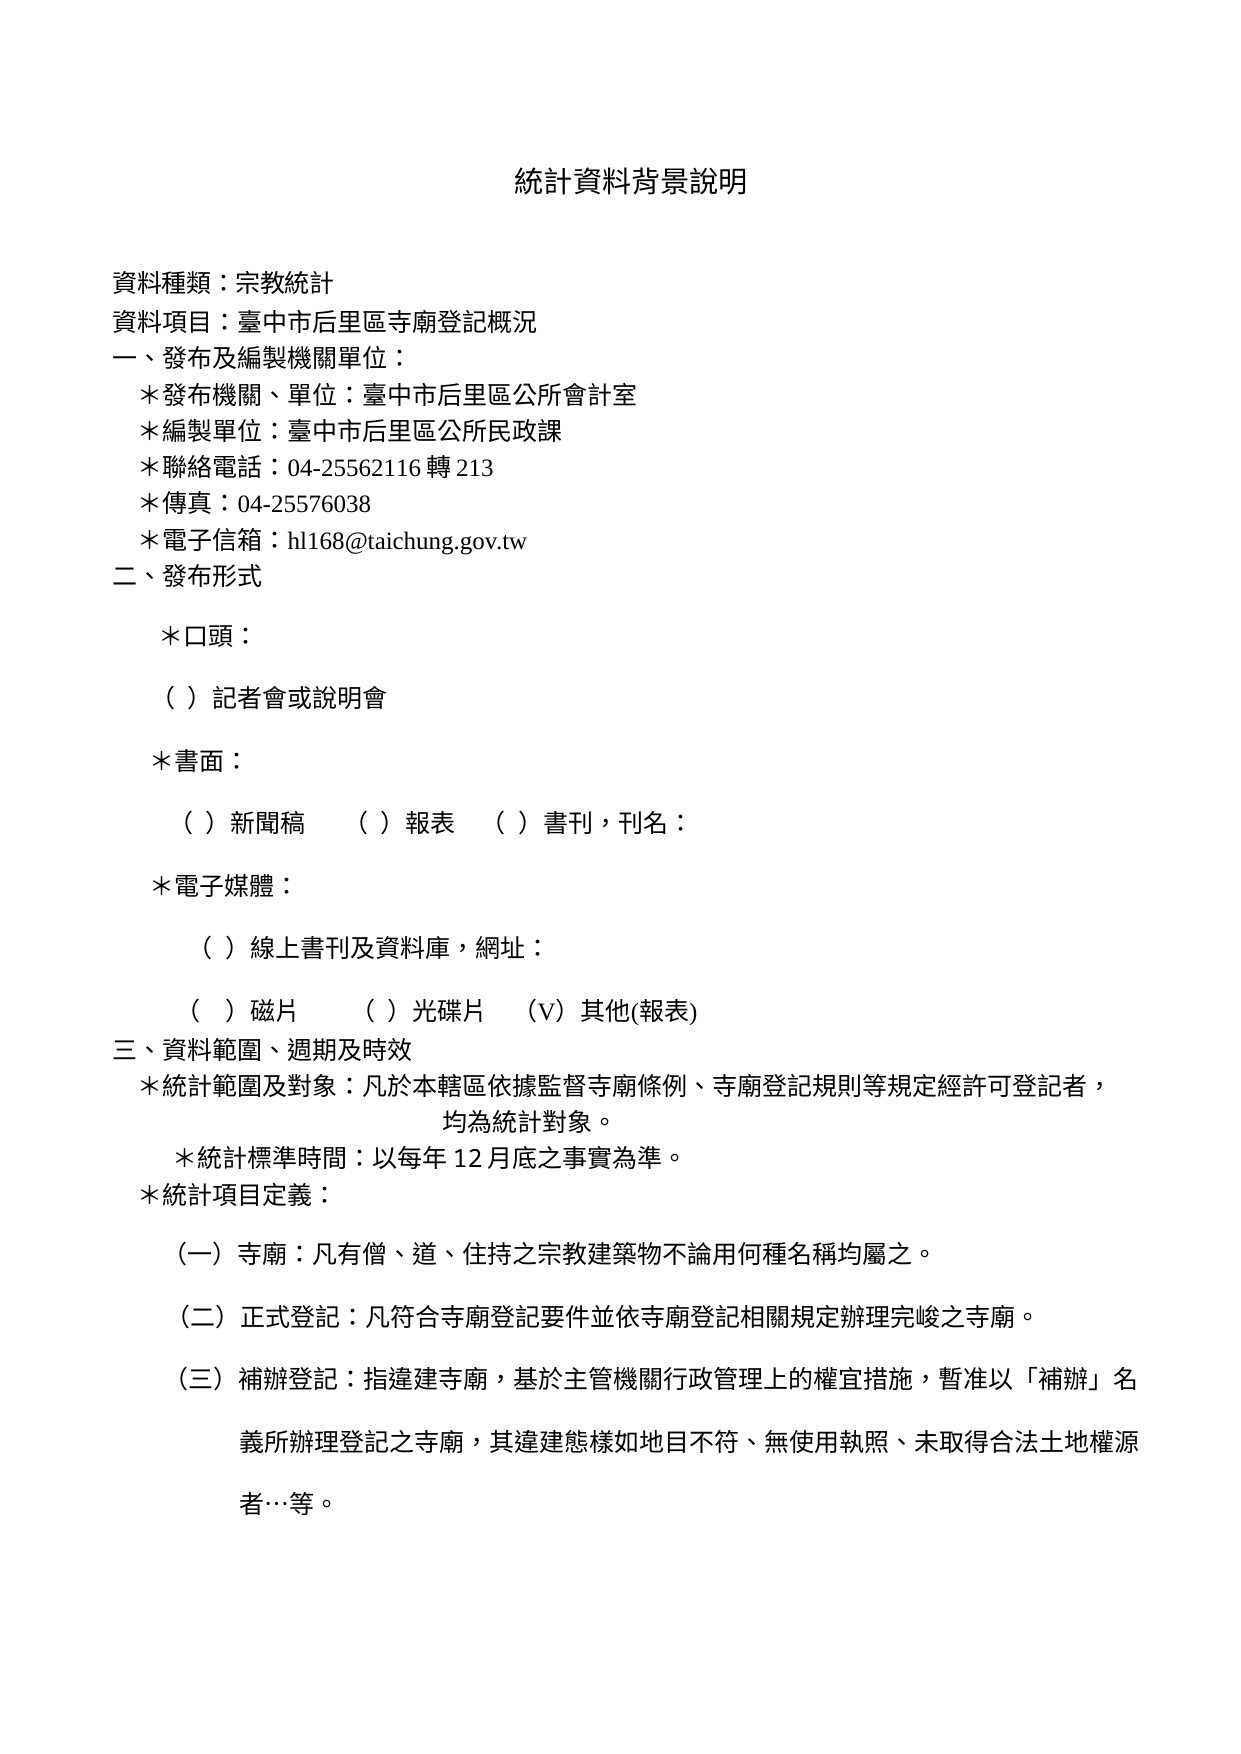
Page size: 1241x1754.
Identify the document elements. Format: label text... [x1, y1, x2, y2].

text ＊統計標準時間：以每年12月底之事實為準。 [112, 1139, 1144, 1175]
text （ ）磁片 （ ）光碟片 （V）其他(報表) [112, 968, 1178, 1030]
text （一）寺廟：凡有僧、道、住持之宗教建築物不論用何種名稱均屬之。 [113, 1211, 1144, 1274]
text ＊統計範圍及對象：凡於本轄區依據監督寺廟條例、寺廟登記規則等規定經許可登記者， [112, 1066, 1144, 1103]
text （二）正式登記：凡符合寺廟登記要件並依寺廟登記相關規定辦理完峻之寺廟。 [113, 1274, 1144, 1336]
text ＊電子信箱：hl168@taichung.gov.tw [112, 520, 1144, 556]
text 三、資料範圍、週期及時效 [112, 1030, 1144, 1066]
text 資料項目：臺中市后里區寺廟登記概況 [112, 303, 1144, 339]
text 均為統計對象。 [112, 1103, 1144, 1139]
text （三）補辦登記：指違建寺廟，基於主管機關行政管理上的權宜措施，暫准以「補辦」名義所辦理登記之寺廟，其違建態樣如地目不符、無使用執照、未取得合法土地權源者…等。 [164, 1336, 1144, 1524]
text ＊聯絡電話：04-25562116轉213 [112, 448, 1144, 484]
text ＊口頭： [143, 593, 1144, 655]
text 統計資料背景說明 [112, 158, 1144, 201]
text 資料種類：宗教統計 [112, 240, 1144, 303]
text 一、發布及編製機關單位： [112, 339, 1144, 375]
text ＊電子媒體： [143, 843, 1144, 905]
text ＊傳真：04-25576038 [112, 484, 1144, 520]
text ＊發布機關、單位：臺中市后里區公所會計室 [112, 375, 1144, 411]
text （ ）記者會或說明會 [112, 655, 1144, 718]
text ＊編製單位：臺中市后里區公所民政課 [112, 411, 1144, 448]
text ＊書面： [143, 718, 1144, 780]
text 二、發布形式 [112, 556, 1144, 593]
text （ ）新聞稿 （ ）報表 （ ）書刊，刊名： [143, 780, 1144, 843]
text （ ）線上書刊及資料庫，網址： [187, 905, 1144, 968]
text ＊統計項目定義： [112, 1175, 1144, 1211]
